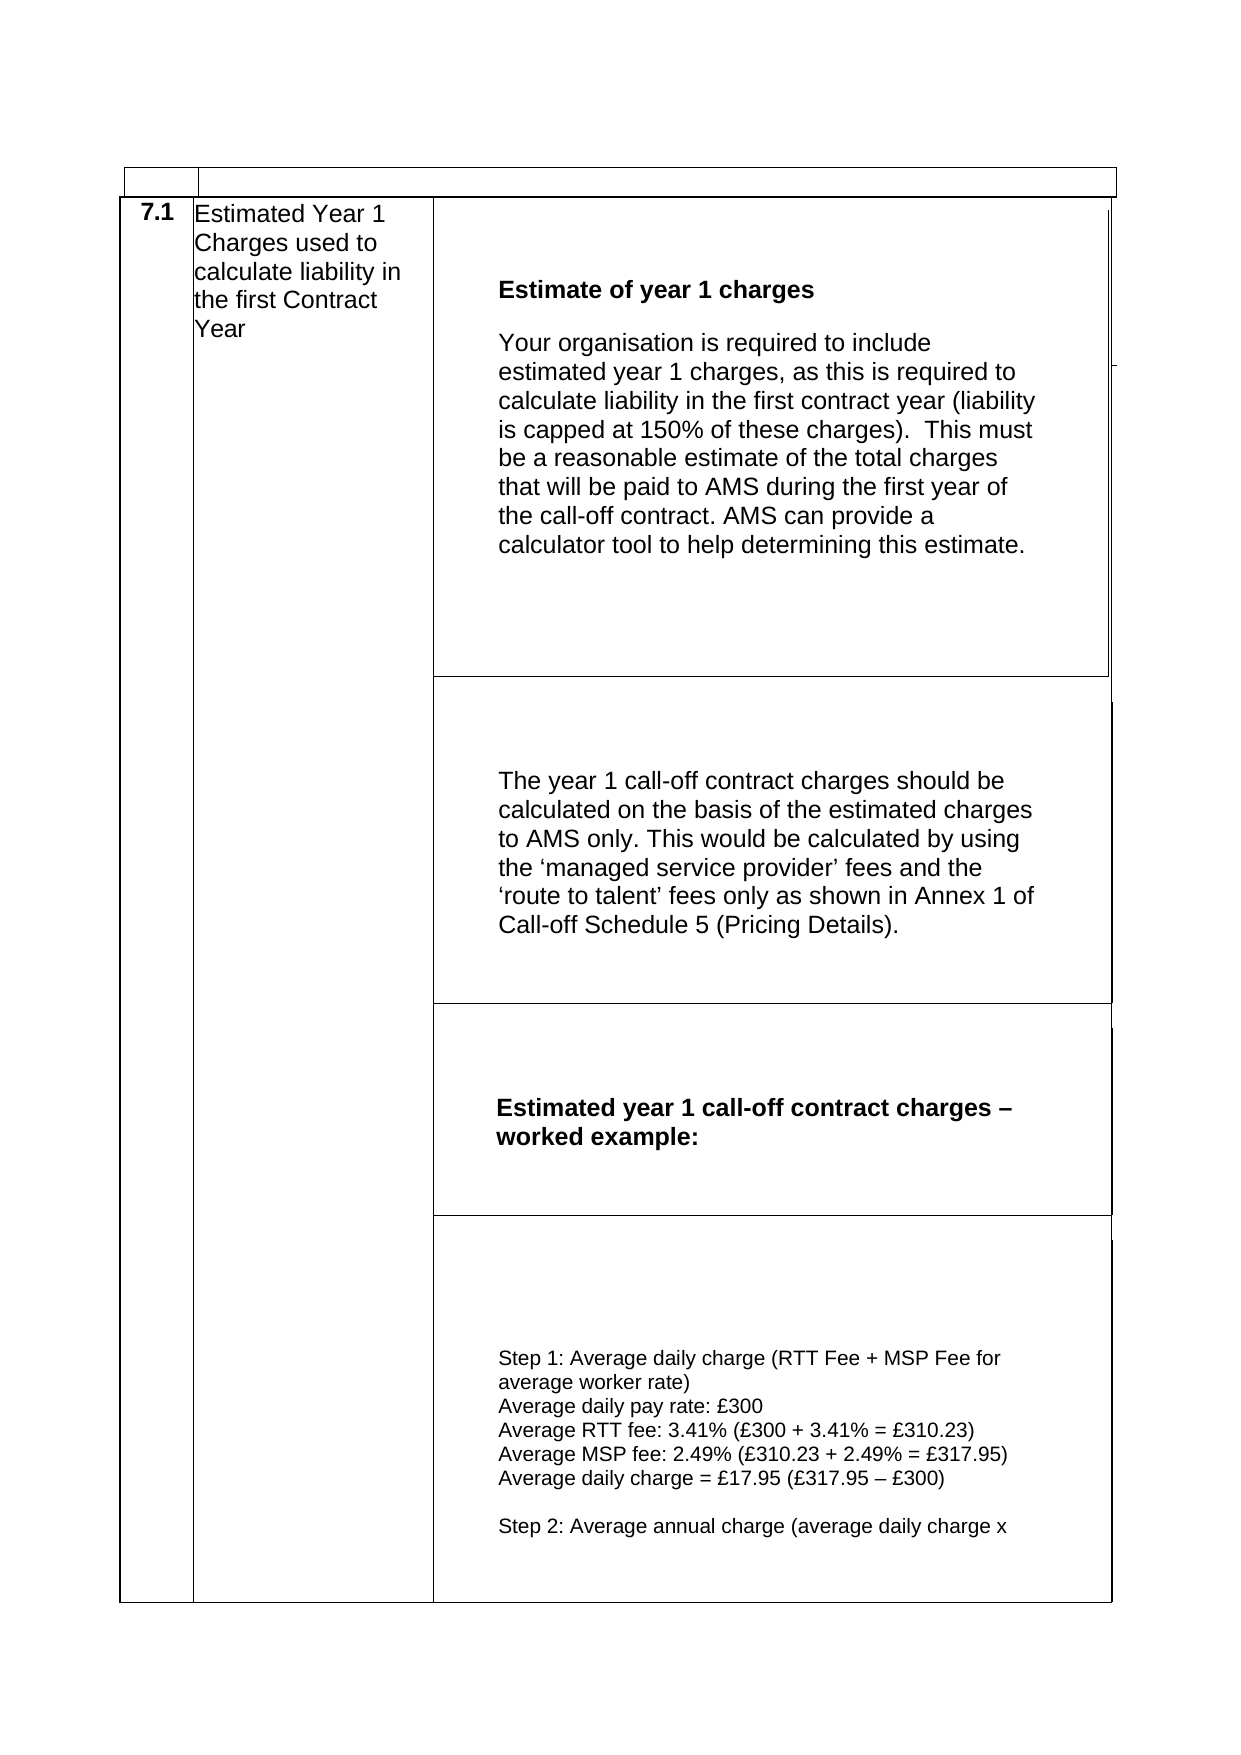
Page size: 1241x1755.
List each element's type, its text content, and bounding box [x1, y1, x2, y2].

table_cell Estimated Year 1 Charges used to calculate liability in the first Contract Year [194, 198, 433, 1602]
table_cell [1112, 198, 1117, 365]
table_cell Estimate of year 1 charges Your organisation is required to include estimated year 1 charges, as this is required to calculate liability in the first contract year (liability is capped at 150% of these charges). This must be a reasonable estimate of the total charges that will be paid to AMS during the first year of the call-off contract. AMS can provide a calculator tool to help determining this estimate. The year 1 call-off contract charges should be calculated on the basis of the estimated charges to AMS only. This would be calculated by using the ‘managed service provider’ fees and the ‘route to talent’ fees only as shown in Annex 1 of Call-off Schedule 5 (Pricing Details). [434, 198, 1111, 1003]
table_cell [1112, 366, 1117, 1602]
table_cell Estimated year 1 call-off contract charges – worked example: [434, 1004, 1111, 1215]
table_header [125, 168, 198, 196]
table_cell 7.1 [121, 198, 193, 1602]
table_header [120, 167, 124, 196]
table_cell Step 1: Average daily charge (RTT Fee + MSP Fee for average worker rate) Average daily pay rate: £300 Average RTT fee: 3.41% (£300 + 3.41% = £310.23) Average MSP fee: 2.49% (£310.23 + 2.49% = £317.95) Average daily charge = £17.95 (£317.95 – £300) Step 2: Average annual charge (average daily charge x [434, 1216, 1111, 1602]
table_header [199, 168, 1116, 196]
